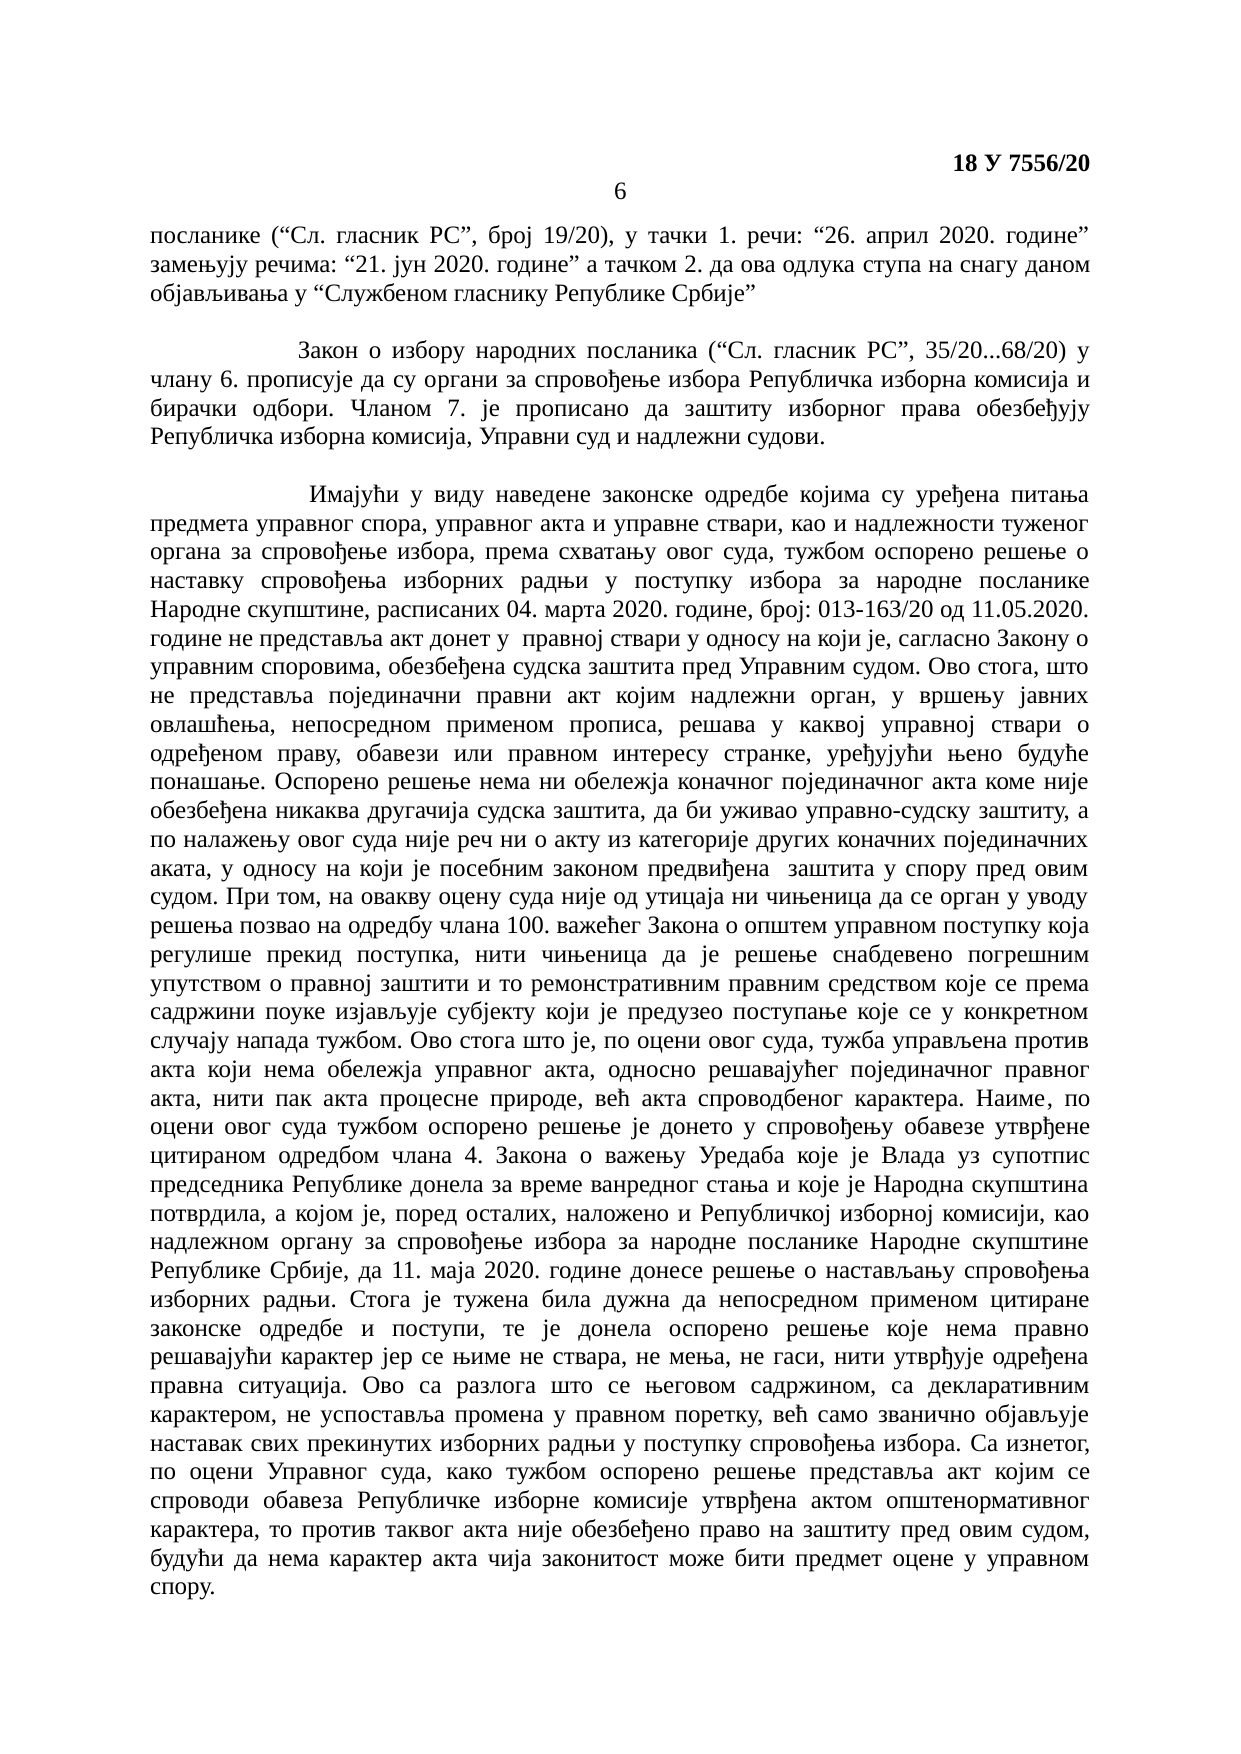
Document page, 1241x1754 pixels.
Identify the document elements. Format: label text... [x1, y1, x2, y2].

text посланике (“Сл. гласник РС”, број 19/20), у тачки 1. речи: “26. април 2020. године” замењују речима: “21. јун 2020. године” а тачком 2. да ова одлука ступа на снагу даном објављивања у “Службеном гласнику Републике Србије” [150, 220, 1090, 306]
text Имајући у виду наведене законске одредбе којима су уређена питања предмета управног спора, управног акта и управне ствари, као и надлежности туженог органа за спровођење избора, према схватању овог суда, тужбом оспорено решење о наставку спровођења изборних радњи у поступку избора за народне посланике Народне скупштине, расписаних 04. марта 2020. године, број: 013-163/20 од 11.05.2020. године не представља акт донет у правној ствари у односу на који је, сагласно Закону о управним споровима, обезбеђена судска заштита пред Управним судом. Ово стога, што не представља појединачни правни акт којим надлежни орган, у вршењу јавних овлашћења, непосредном применом прописа, решава у каквој управној ствари о одређеном праву, обавези или правном интересу странке, уређујући њено будуће понашање. Оспорено решење нема ни обележја коначног појединачног акта коме није обезбеђена никаква другачија судска заштита, да би уживао управно-судску заштиту, а по налажењу овог суда није реч ни о акту из категорије других коначних појединачних аката, у односу на који је посебним законом предвиђена заштита у спору пред овим судом. При том, на овакву оцену суда није од утицаја ни чињеница да се орган у уводу решења позвао на одредбу члана 100. важећег Закона о општем управном поступку која регулише прекид поступка, нити чињеница да је решење снабдевено погрешним упутством о правној заштити и то ремонстративним правним средством које се према садржини поуке изјављује субјекту који је предузео поступање које се у конкретном случају напада тужбом. Ово стога што је, по оцени овог суда, тужба управљена против акта који нема обележја управног акта, односно решавајућег појединачног правног акта, нити пак акта процесне природе, већ акта спроводбеног карактера. Наиме, по оцени овог суда тужбом оспорено решење је донето у спровођењу обавезе утврђене цитираном одредбом члана 4. Закона о важењу Уредаба које је Влада уз супотпис председника Републике донела за време ванредног стања и које је Народна скупштина потврдила, а којом је, поред осталих, наложено и Републичкој изборној комисији, као надлежном органу за спровођење избора за народне посланике Народне скупштине Републике Србије, да 11. маја 2020. године донесе решење о настављању спровођења изборних радњи. Стога је тужена била дужна да непосредном применом цитиране законске одредбе и поступи, те је донела оспорено решење које нема правно решавајући карактер јер се њиме не ствара, не мења, не гаси, нити утврђује одређена правна ситуација. Ово са разлога што се његовом садржином, са декларативним карактером, не успоставља промена у правном поретку, већ само званично објављује наставак свих прекинутих изборних радњи у поступку спровођења избора. Са изнетог, по оцени Управног суда, како тужбом оспорено решење представља акт којим се спроводи обавеза Републичке изборне комисије утврђена актом општенормативног карактера, то против таквог акта није обезбеђено право на заштиту пред овим судом, будући да нема карактер акта чија законитост може бити предмет оцене у управном спору. [150, 479, 1090, 1600]
text Закон о избору народних посланика (“Сл. гласник РС”, 35/20...68/20) у члану 6. прописује да су органи за спровођење избора Републичка изборна комисија и бирачки одбори. Чланом 7. је прописано да заштиту изборног права обезбеђују Републичка изборна комисија, Управни суд и надлежни судови. [150, 335, 1090, 450]
